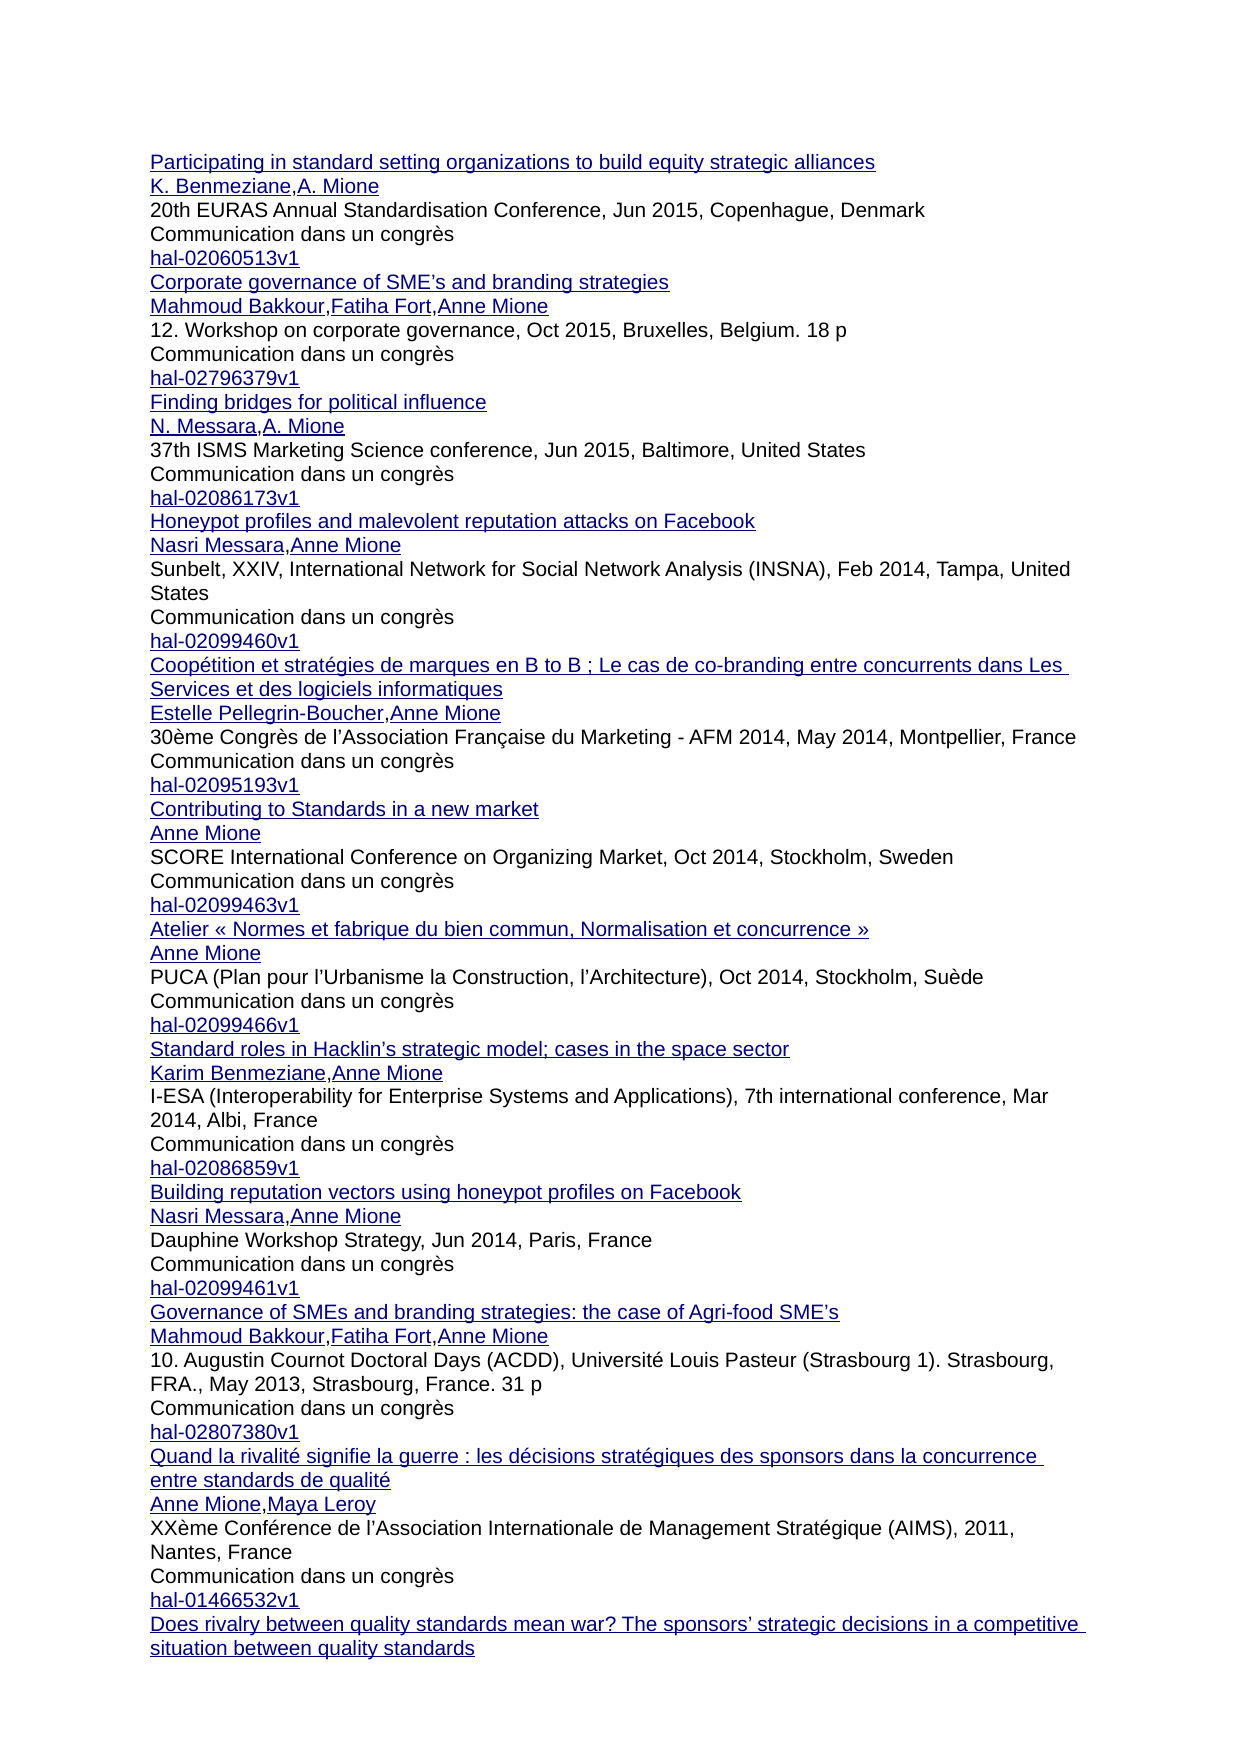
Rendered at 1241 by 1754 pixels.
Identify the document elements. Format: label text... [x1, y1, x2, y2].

table_cell Contributing to Standards in a new market Anne Mione SCORE International Conference on Organizing Market, Oct 2014, Stockholm, Sweden Communication dans un congrès hal-02099463v1 [150, 797, 1090, 917]
table_cell Standard roles in Hacklin’s strategic model; cases in the space sector Karim Benmeziane,Anne Mione I-ESA (Interoperability for Enterprise Systems and Applications), 7th international conference, Mar 2014, Albi, France Communication dans un congrès hal-02086859v1 [150, 1036, 1090, 1180]
table_cell Finding bridges for political influence N. Messara,A. Mione 37th ISMS Marketing Science conference, Jun 2015, Baltimore, United States Communication dans un congrès hal-02086173v1 [150, 390, 1090, 509]
table_cell Honeypot profiles and malevolent reputation attacks on Facebook Nasri Messara,Anne Mione Sunbelt, XXIV, International Network for Social Network Analysis (INSNA), Feb 2014, Tampa, United States Communication dans un congrès hal-02099460v1 [150, 509, 1090, 653]
table_cell Atelier « Normes et fabrique du bien commun, Normalisation et concurrence » Anne Mione PUCA (Plan pour l’Urbanisme la Construction, l’Architecture), Oct 2014, Stockholm, Suède Communication dans un congrès hal-02099466v1 [150, 917, 1090, 1036]
table_cell Coopétition et stratégies de marques en B to B ; Le cas de co-branding entre concurrents dans Les Services et des logiciels informatiques Estelle Pellegrin-Boucher,Anne Mione 30ème Congrès de l’Association Française du Marketing - AFM 2014, May 2014, Montpellier, France Communication dans un congrès hal-02095193v1 [150, 653, 1090, 797]
table_cell Governance of SMEs and branding strategies: the case of Agri-food SME’s Mahmoud Bakkour,Fatiha Fort,Anne Mione 10. Augustin Cournot Doctoral Days (ACDD), Université Louis Pasteur (Strasbourg 1). Strasbourg, FRA., May 2013, Strasbourg, France. 31 p Communication dans un congrès hal-02807380v1 [150, 1300, 1090, 1444]
table_cell Building reputation vectors using honeypot profiles on Facebook Nasri Messara,Anne Mione Dauphine Workshop Strategy, Jun 2014, Paris, France Communication dans un congrès hal-02099461v1 [150, 1180, 1090, 1300]
table_cell Corporate governance of SME’s and branding strategies Mahmoud Bakkour,Fatiha Fort,Anne Mione 12. Workshop on corporate governance, Oct 2015, Bruxelles, Belgium. 18 p Communication dans un congrès hal-02796379v1 [150, 270, 1090, 389]
table_cell Participating in standard setting organizations to build equity strategic alliances K. Benmeziane,A. Mione 20th EURAS Annual Standardisation Conference, Jun 2015, Copenhague, Denmark Communication dans un congrès hal-02060513v1 [150, 150, 1090, 270]
table_cell Quand la rivalité signifie la guerre : les décisions stratégiques des sponsors dans la concurrence entre standards de qualité Anne Mione,Maya Leroy XXème Conférence de l’Association Internationale de Management Stratégique (AIMS), 2011, Nantes, France Communication dans un congrès hal-01466532v1 [150, 1444, 1090, 1611]
table_cell Does rivalry between quality standards mean war? The sponsors’ strategic decisions in a competitive situation between quality standards [150, 1611, 1090, 1659]
